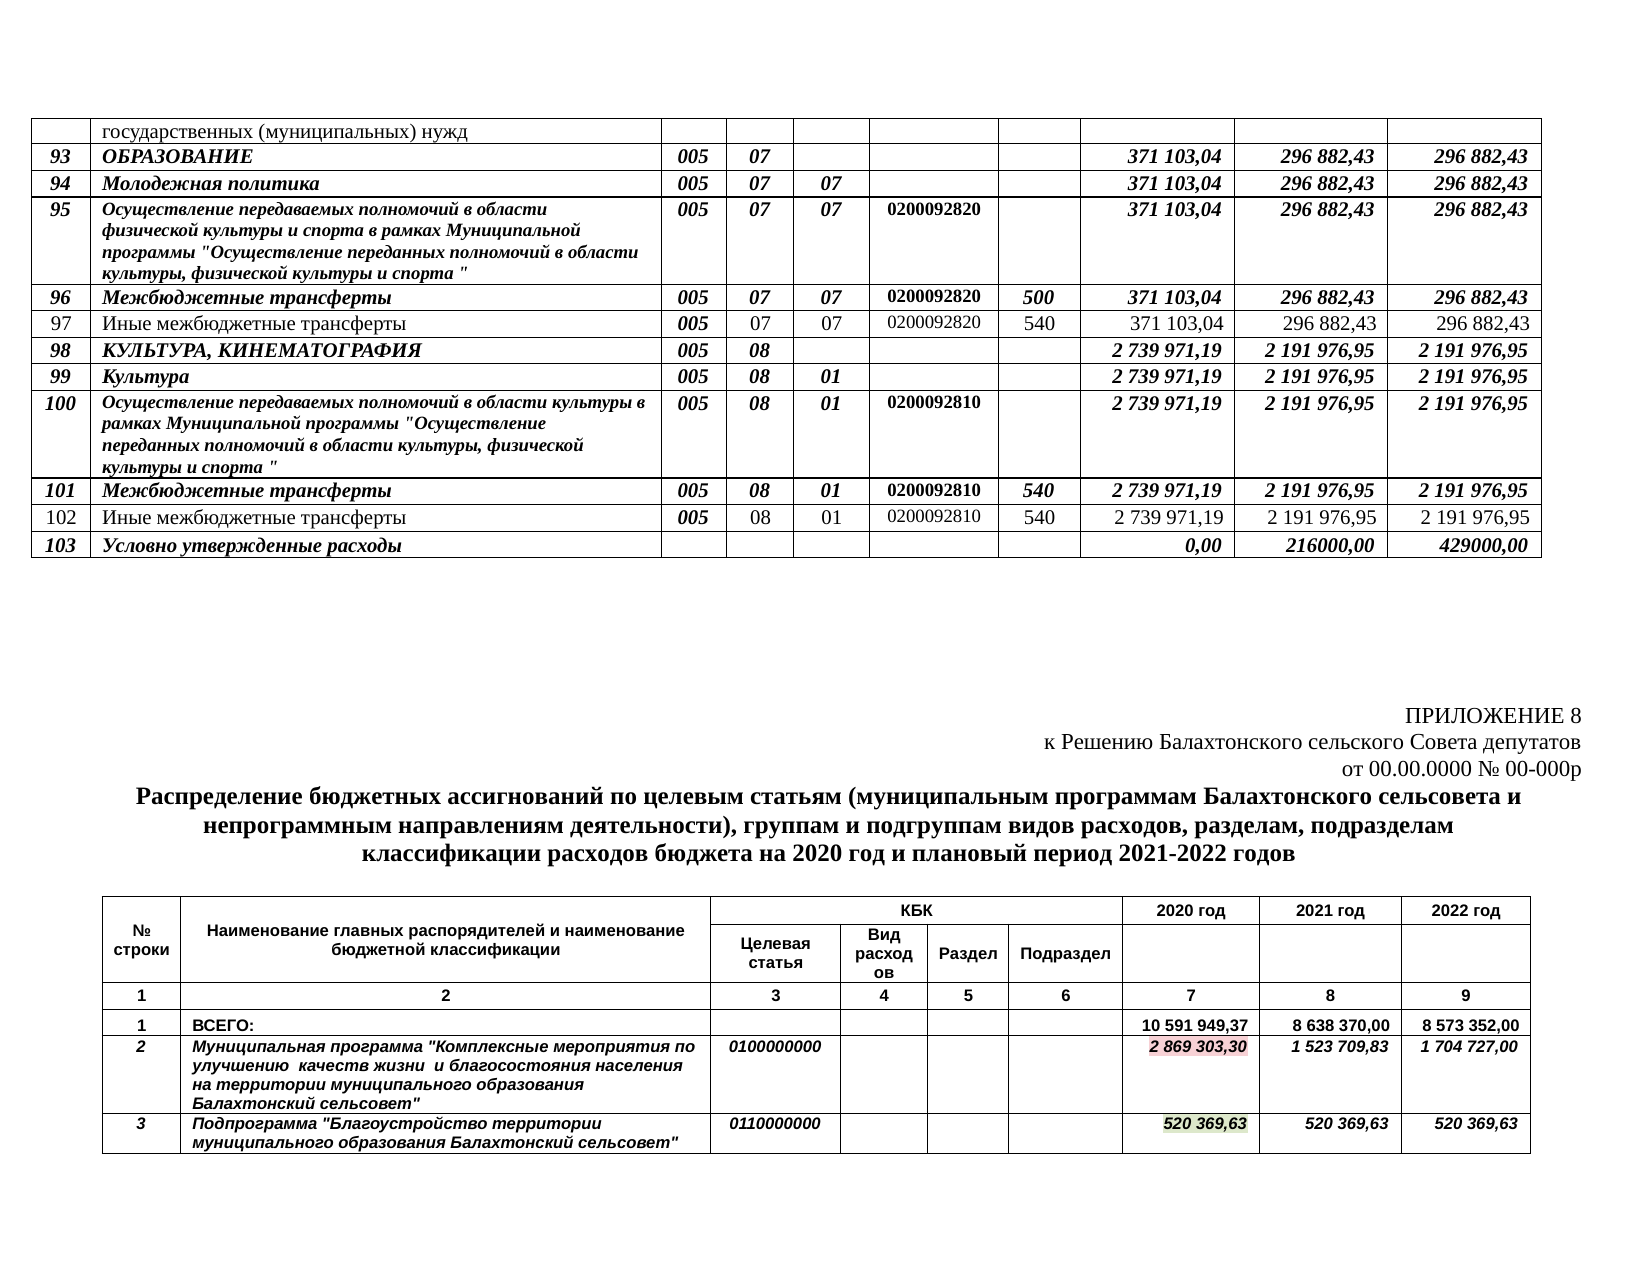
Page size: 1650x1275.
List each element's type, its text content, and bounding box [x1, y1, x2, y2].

table_cell 296 882,43 [1235, 144, 1387, 170]
table_header 2020 год [1123, 897, 1259, 923]
table_cell [1388, 119, 1541, 143]
table_cell 005 [662, 479, 726, 504]
table_cell государственных (муниципальных) нужд [91, 119, 661, 143]
table_cell [841, 1036, 927, 1113]
table_cell 97 [32, 311, 90, 337]
table_cell [1081, 119, 1234, 143]
table_cell 2 191 976,95 [1388, 364, 1541, 390]
table_cell 2 191 976,95 [1235, 391, 1387, 477]
table_cell 08 [727, 364, 793, 390]
table_cell [711, 1010, 840, 1035]
table_cell 08 [727, 338, 793, 363]
table_cell 005 [662, 364, 726, 390]
table_cell 2 191 976,95 [1388, 479, 1541, 504]
table_cell 2 739 971,19 [1081, 391, 1234, 477]
table_header КБК [711, 897, 1122, 923]
table_cell 540 [999, 479, 1080, 504]
table_cell 4 [841, 983, 927, 1009]
table_cell [1402, 925, 1530, 982]
table_cell 296 882,43 [1388, 144, 1541, 170]
table_cell Межбюджетные трансферты [91, 285, 661, 310]
table_cell 0,00 [1081, 532, 1234, 557]
table_cell 101 [32, 479, 90, 504]
table_cell 95 [32, 198, 90, 284]
table_cell Межбюджетные трансферты [91, 479, 661, 504]
table_cell 0200092820 [870, 311, 998, 337]
table_cell 2 739 971,19 [1081, 338, 1234, 363]
table_cell [928, 1010, 1008, 1035]
table_cell 296 882,43 [1235, 285, 1387, 310]
table_cell Культура [91, 364, 661, 390]
table_cell 520 369,63 [1260, 1114, 1401, 1152]
table_cell 296 882,43 [1388, 311, 1541, 337]
table_cell 540 [999, 505, 1080, 531]
table_cell 005 [662, 285, 726, 310]
text к Решению Балахтонского сельского Совета депутатов [76, 728, 1582, 754]
table_cell ВСЕГО: [181, 1010, 710, 1035]
table_cell 9 [1402, 983, 1530, 1009]
table_cell 0200092820 [870, 285, 998, 310]
table_cell [999, 364, 1080, 390]
table_cell Иные межбюджетные трансферты [91, 311, 661, 337]
table_cell 6 [1009, 983, 1122, 1009]
table_cell [662, 532, 726, 557]
table_cell [1009, 1010, 1122, 1035]
table_cell 296 882,43 [1388, 171, 1541, 196]
table_cell 005 [662, 198, 726, 284]
table_cell Подпрограмма "Благоустройство территории муниципального образования Балахтонский сельсовет" [181, 1114, 710, 1152]
table_cell [1123, 925, 1259, 982]
table_cell 2 191 976,95 [1388, 505, 1541, 531]
table_cell 1 523 709,83 [1260, 1036, 1401, 1113]
table_cell 520 369,63 [1123, 1114, 1259, 1152]
table_cell 540 [999, 311, 1080, 337]
table_cell [999, 171, 1080, 196]
table_cell [1009, 1036, 1122, 1113]
table_cell 1 [103, 1010, 180, 1035]
table_cell Подраздел [1009, 925, 1122, 982]
table_cell [870, 119, 998, 143]
text классификации расходов бюджета на 2020 год и плановый период 2021-2022 годов [76, 838, 1582, 867]
table_header Наименование главных распорядителей и наименование бюджетной классификации [181, 897, 710, 982]
table_cell [870, 532, 998, 557]
table_cell 5 [928, 983, 1008, 1009]
table_cell [999, 532, 1080, 557]
table_cell 96 [32, 285, 90, 310]
table_cell 8 573 352,00 [1402, 1010, 1530, 1035]
table_cell 520 369,63 [1402, 1114, 1530, 1152]
table_cell 005 [662, 338, 726, 363]
table_cell [1235, 119, 1387, 143]
table_cell 296 882,43 [1235, 171, 1387, 196]
table_cell Молодежная политика [91, 171, 661, 196]
table_cell 102 [32, 505, 90, 531]
table_cell 07 [794, 285, 869, 310]
table_cell 08 [727, 505, 793, 531]
table_cell 2 739 971,19 [1081, 479, 1234, 504]
table_cell 3 [711, 983, 840, 1009]
table_cell 371 103,04 [1081, 144, 1234, 170]
table_cell 296 882,43 [1388, 198, 1541, 284]
table_cell 07 [794, 311, 869, 337]
table_cell 371 103,04 [1081, 311, 1234, 337]
table_cell [794, 338, 869, 363]
table_cell [999, 338, 1080, 363]
table_cell 08 [727, 391, 793, 477]
table_cell [1260, 925, 1401, 982]
table_cell [999, 144, 1080, 170]
table_cell 07 [794, 171, 869, 196]
table_cell 1 [103, 983, 180, 1009]
table_cell Вид расходов [841, 925, 927, 982]
table_cell [794, 144, 869, 170]
table_cell 08 [727, 479, 793, 504]
table_cell ОБРАЗОВАНИЕ [91, 144, 661, 170]
table_cell 8 [1260, 983, 1401, 1009]
table_cell 2 739 971,19 [1081, 364, 1234, 390]
table_cell [928, 1114, 1008, 1152]
table_header 2022 год [1402, 897, 1530, 923]
table_cell 2 739 971,19 [1081, 505, 1234, 531]
table_cell 005 [662, 391, 726, 477]
table_cell 8 638 370,00 [1260, 1010, 1401, 1035]
table_cell 371 103,04 [1081, 171, 1234, 196]
table_cell 005 [662, 171, 726, 196]
table_cell [727, 119, 793, 143]
table_cell 0110000000 [711, 1114, 840, 1152]
table_cell 0200092820 [870, 198, 998, 284]
table_cell 0200092810 [870, 479, 998, 504]
table_cell 94 [32, 171, 90, 196]
table_cell 2 191 976,95 [1388, 338, 1541, 363]
table_cell 2 191 976,95 [1235, 479, 1387, 504]
table_cell Осуществление передаваемых полномочий в области культуры в рамках Муниципальной программы "Осуществление переданных полномочий в области культуры, физической культуры и спорта " [91, 391, 661, 477]
table_cell 2 191 976,95 [1388, 391, 1541, 477]
table_cell 1 704 727,00 [1402, 1036, 1530, 1113]
table_cell [662, 119, 726, 143]
table_header 2021 год [1260, 897, 1401, 923]
table_cell 01 [794, 479, 869, 504]
table_cell 01 [794, 364, 869, 390]
table_cell 0200092810 [870, 391, 998, 477]
table_cell [999, 198, 1080, 284]
table_cell 100 [32, 391, 90, 477]
table_cell 371 103,04 [1081, 198, 1234, 284]
table_cell [32, 119, 90, 143]
table_cell Осуществление передаваемых полномочий в области физической культуры и спорта в рамках Муниципальной программы "Осуществление переданных полномочий в области культуры, физической культуры и спорта " [91, 198, 661, 284]
table_cell [841, 1010, 927, 1035]
table_cell Условно утвержденные расходы [91, 532, 661, 557]
table_cell 296 882,43 [1388, 285, 1541, 310]
table_cell [1009, 1114, 1122, 1152]
table_cell 005 [662, 311, 726, 337]
table_cell [870, 338, 998, 363]
table_cell 93 [32, 144, 90, 170]
table_cell 07 [794, 198, 869, 284]
table_cell 005 [662, 144, 726, 170]
table_cell [794, 119, 869, 143]
table_cell Иные межбюджетные трансферты [91, 505, 661, 531]
table_cell [999, 119, 1080, 143]
table_cell [928, 1036, 1008, 1113]
table_cell Целевая статья [711, 925, 840, 982]
table_cell [727, 532, 793, 557]
table_cell 2 191 976,95 [1235, 338, 1387, 363]
table_cell КУЛЬТУРА, КИНЕМАТОГРАФИЯ [91, 338, 661, 363]
table_cell 005 [662, 505, 726, 531]
table_cell 98 [32, 338, 90, 363]
table_cell 2 191 976,95 [1235, 505, 1387, 531]
table_cell 07 [727, 144, 793, 170]
table_cell Муниципальная программа "Комплексные мероприятия по улучшению качеств жизни и благосостояния населения на территории муниципального образования Балахтонский сельсовет" [181, 1036, 710, 1113]
table_cell 01 [794, 505, 869, 531]
table_cell 07 [727, 198, 793, 284]
table_cell [870, 144, 998, 170]
table_cell 07 [727, 311, 793, 337]
table_cell 07 [727, 171, 793, 196]
table_cell 2 869 303,30 [1123, 1036, 1259, 1113]
text Распределение бюджетных ассигнований по целевым статьям (муниципальным программам Балахтонского сельсовета и непрограммным направлениям деятельности), группам и подгруппам видов расходов, разделам, подразделам [76, 781, 1582, 838]
text ПРИЛОЖЕНИЕ 8 [76, 702, 1582, 728]
table_header № строки [103, 897, 180, 982]
table_cell 0100000000 [711, 1036, 840, 1113]
text от 00.00.0000 № 00-000р [76, 754, 1582, 781]
table_cell [870, 364, 998, 390]
table_cell 103 [32, 532, 90, 557]
table_cell [794, 532, 869, 557]
table_cell 216000,00 [1235, 532, 1387, 557]
table_cell [841, 1114, 927, 1152]
table_cell 429000,00 [1388, 532, 1541, 557]
table_cell [999, 391, 1080, 477]
table_cell 296 882,43 [1235, 311, 1387, 337]
table_cell 7 [1123, 983, 1259, 1009]
table_cell 99 [32, 364, 90, 390]
table_cell 500 [999, 285, 1080, 310]
table_cell 01 [794, 391, 869, 477]
table_cell 0200092810 [870, 505, 998, 531]
table_cell 2 [103, 1036, 180, 1113]
table_cell 2 [181, 983, 710, 1009]
table_cell 07 [727, 285, 793, 310]
table_cell 10 591 949,37 [1123, 1010, 1259, 1035]
table_cell 2 191 976,95 [1235, 364, 1387, 390]
table_cell 296 882,43 [1235, 198, 1387, 284]
table_cell 3 [103, 1114, 180, 1152]
table_cell Раздел [928, 925, 1008, 982]
table_cell [870, 171, 998, 196]
table_cell 371 103,04 [1081, 285, 1234, 310]
